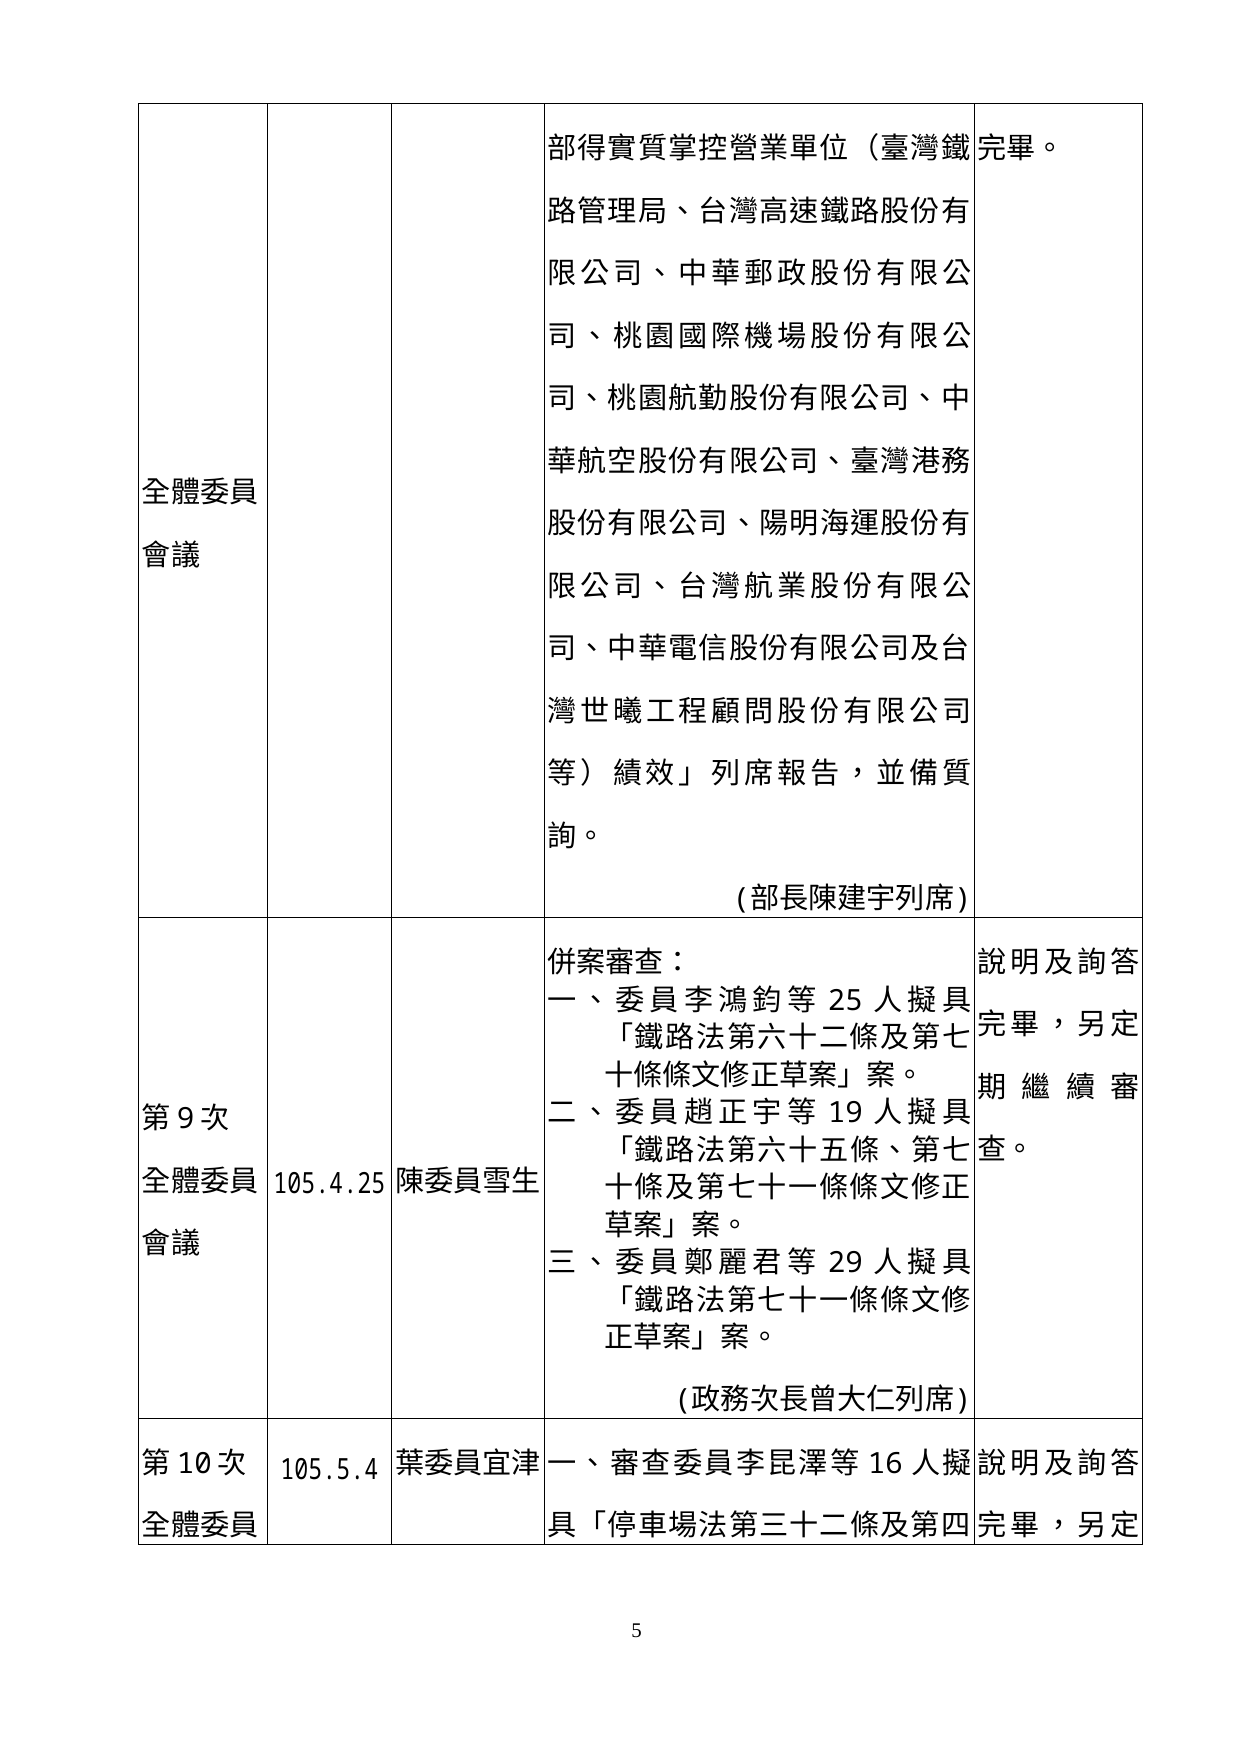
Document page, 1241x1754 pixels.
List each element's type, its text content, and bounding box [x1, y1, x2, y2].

table_cell 陳委員雪生 [392, 918, 544, 1418]
table_cell [392, 104, 544, 917]
table_cell [268, 104, 391, 917]
table_cell 說明及詢答完畢，另定 [975, 1419, 1142, 1544]
table_cell 部得實質掌控營業單位（臺灣鐵路管理局、台灣高速鐵路股份有限公司、中華郵政股份有限公司、桃園國際機場股份有限公司、桃園航勤股份有限公司、中華航空股份有限公司、臺灣港務股份有限公司、陽明海運股份有限公司、台灣航業股份有限公司、中華電信股份有限公司及台灣世曦工程顧問股份有限公司等）績效」列席報告，並備質詢。 (部長陳建宇列席) [545, 104, 974, 917]
table_cell 105.5.4 [268, 1419, 391, 1544]
table_cell 完畢。 [975, 104, 1142, 917]
table_cell 葉委員宜津 [392, 1419, 544, 1544]
table_cell 全體委員 會議 [139, 104, 267, 917]
table_cell 第9次 全體委員 會議 [139, 918, 267, 1418]
table_cell 第10次 全體委員 [139, 1419, 267, 1544]
table_cell 併案審查： 一、委員李鴻鈞等25人擬具「鐵路法第六十二條及第七十條條文修正草案」案。 二、委員趙正宇等19人擬具「鐵路法第六十五條、第七十條及第七十一條條文修正草案」案。 三、委員鄭麗君等29人擬具「鐵路法第七十一條條文修正草案」案。 (政務次長曾大仁列席) [545, 918, 974, 1418]
table_cell 一、審查委員李昆澤等16人擬具「停車場法第三十二條及第四 [545, 1419, 974, 1544]
table_cell 105.4.25 [268, 918, 391, 1418]
table_cell 說明及詢答完畢，另定期繼續審查。 [975, 918, 1142, 1418]
